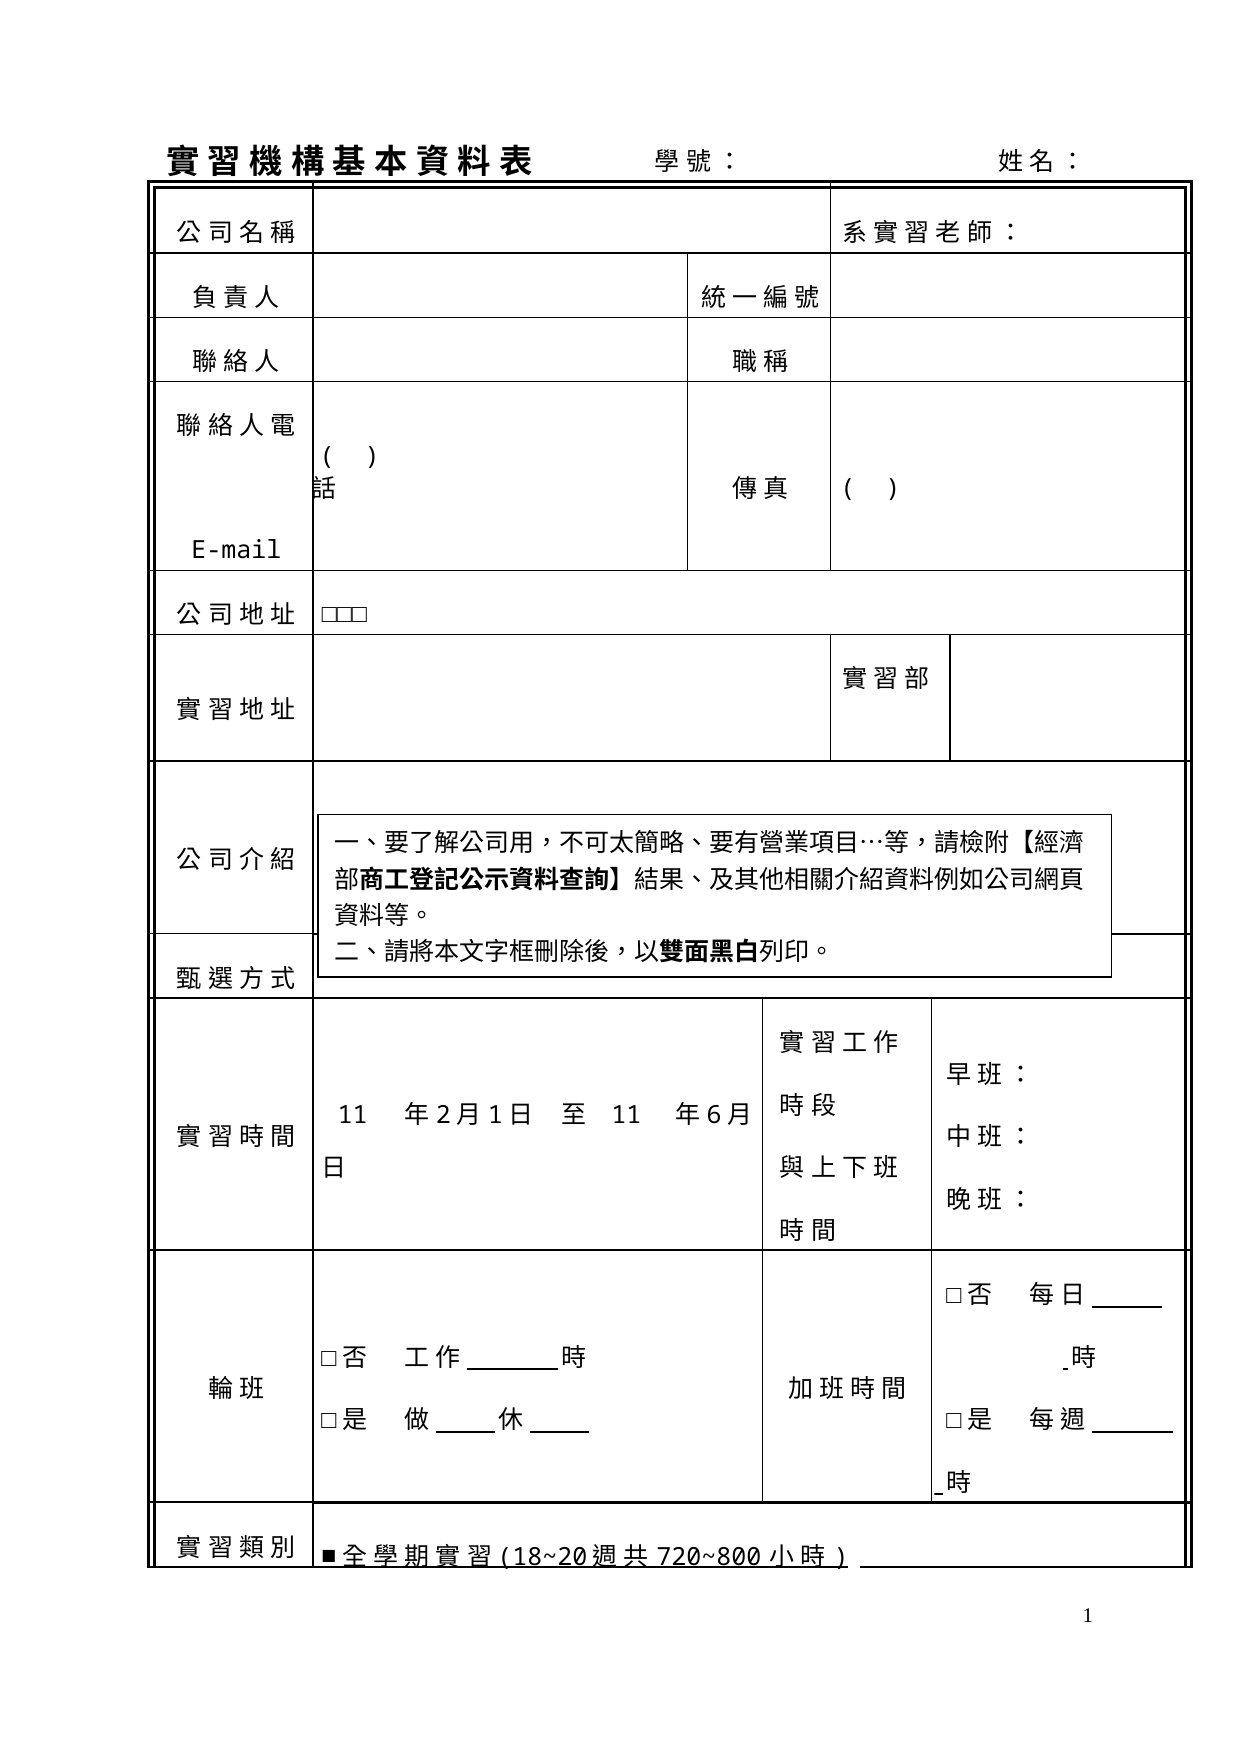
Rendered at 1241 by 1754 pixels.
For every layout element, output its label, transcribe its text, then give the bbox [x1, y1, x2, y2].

table_cell [314, 318, 687, 381]
table_header 學號： 姓名： [648, 118, 1195, 180]
table_cell ( ) [831, 382, 1184, 569]
table_cell 公司地址 [156, 571, 312, 634]
table_cell [319, 815, 1111, 976]
table_cell 實習時間 [156, 999, 312, 1249]
table_cell 早班： 中班： 晚班： [932, 999, 1184, 1249]
table_cell □否 工作 時 □是 做 休 [314, 1251, 762, 1501]
table_cell [314, 189, 830, 252]
table_cell □否 每日 時 □是 每週 時 [932, 1251, 1184, 1501]
table_cell 職稱 [688, 318, 830, 381]
table_cell 實習類別 [156, 1503, 312, 1566]
table_cell 公司介紹 [156, 762, 312, 933]
table_cell 實習工作時段 與上下班時間 [763, 999, 931, 1249]
table_cell [314, 762, 1184, 933]
table_cell [831, 254, 1184, 316]
table_cell 輪班 [156, 1251, 312, 1501]
table_cell 甄選方式 [156, 934, 312, 997]
table_cell ■全學期實習(18~20週共720~800小時) [314, 1504, 1184, 1566]
table_header 實習機構基本資料表 [151, 118, 648, 180]
table_cell 公司名稱 [151, 183, 312, 252]
table_cell 實習地址 [156, 635, 312, 760]
table_cell [314, 935, 1184, 997]
table_cell 系實習老師： [831, 183, 1188, 252]
table_cell 傳真 [688, 382, 830, 569]
table_cell 負責人 [156, 254, 312, 316]
table_cell ( ) [314, 382, 687, 569]
table_cell [314, 635, 830, 760]
table_cell [314, 254, 687, 316]
table_cell 聯絡人電話 E-mail [156, 382, 312, 569]
table_cell 加班時間 [763, 1251, 931, 1501]
table_cell 11 年2月1日 至 11 年6月 日 [314, 999, 762, 1249]
table_cell [951, 635, 1184, 760]
table_cell □□□ [314, 571, 1184, 634]
table_cell 實習部門 [831, 635, 949, 760]
table_cell 聯絡人 [156, 318, 312, 381]
table_cell [831, 318, 1184, 381]
table_cell 統一編號 [688, 254, 830, 316]
